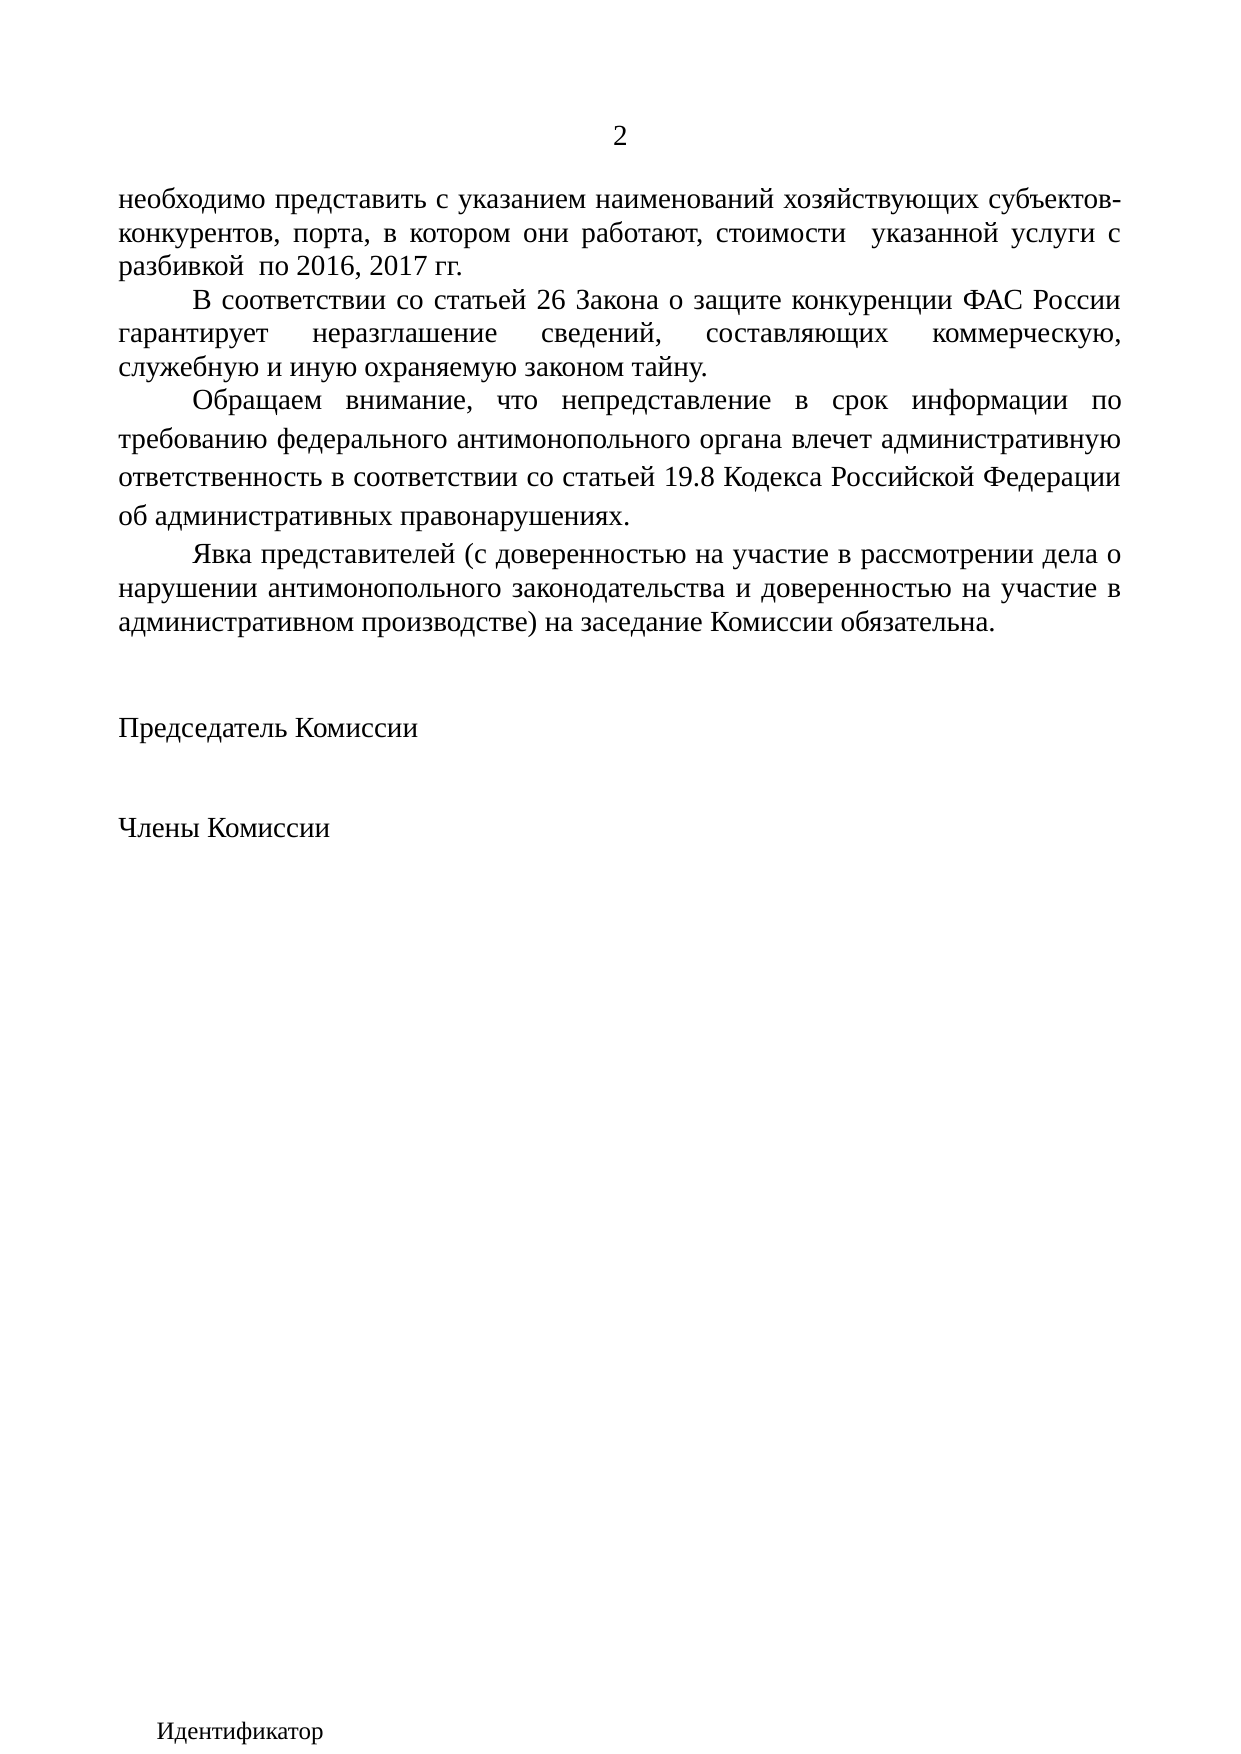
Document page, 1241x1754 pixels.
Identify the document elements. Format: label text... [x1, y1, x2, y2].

text Явка представителей (с доверенностью на участие в рассмотрении дела о нарушении антимонопольного законодательства и доверенностью на участие в административном производстве) на заседание Комиссии обязательна. [118, 537, 1122, 637]
text Председатель Комиссии [118, 710, 1122, 743]
list Обращаем внимание, что непредставление в срок информации по требованию федерального антимонопольного органа влечет административную ответственность в соответствии со статьей 19.8 Кодекса Российской Федерации об административных правонарушениях. [118, 382, 1122, 532]
text В соответствии со статьей 26 Закона о защите конкуренции ФАС России гарантирует неразглашение сведений, составляющих коммерческую, служебную и иную охраняемую законом тайну. [118, 282, 1122, 382]
list необходимо представить с указанием наименований хозяйствующих субъектов-конкурентов, порта, в котором они работают, стоимости указанной услуги с разбивкой по 2016, 2017 гг. [118, 181, 1122, 282]
text Члены Комиссии [118, 811, 1122, 844]
